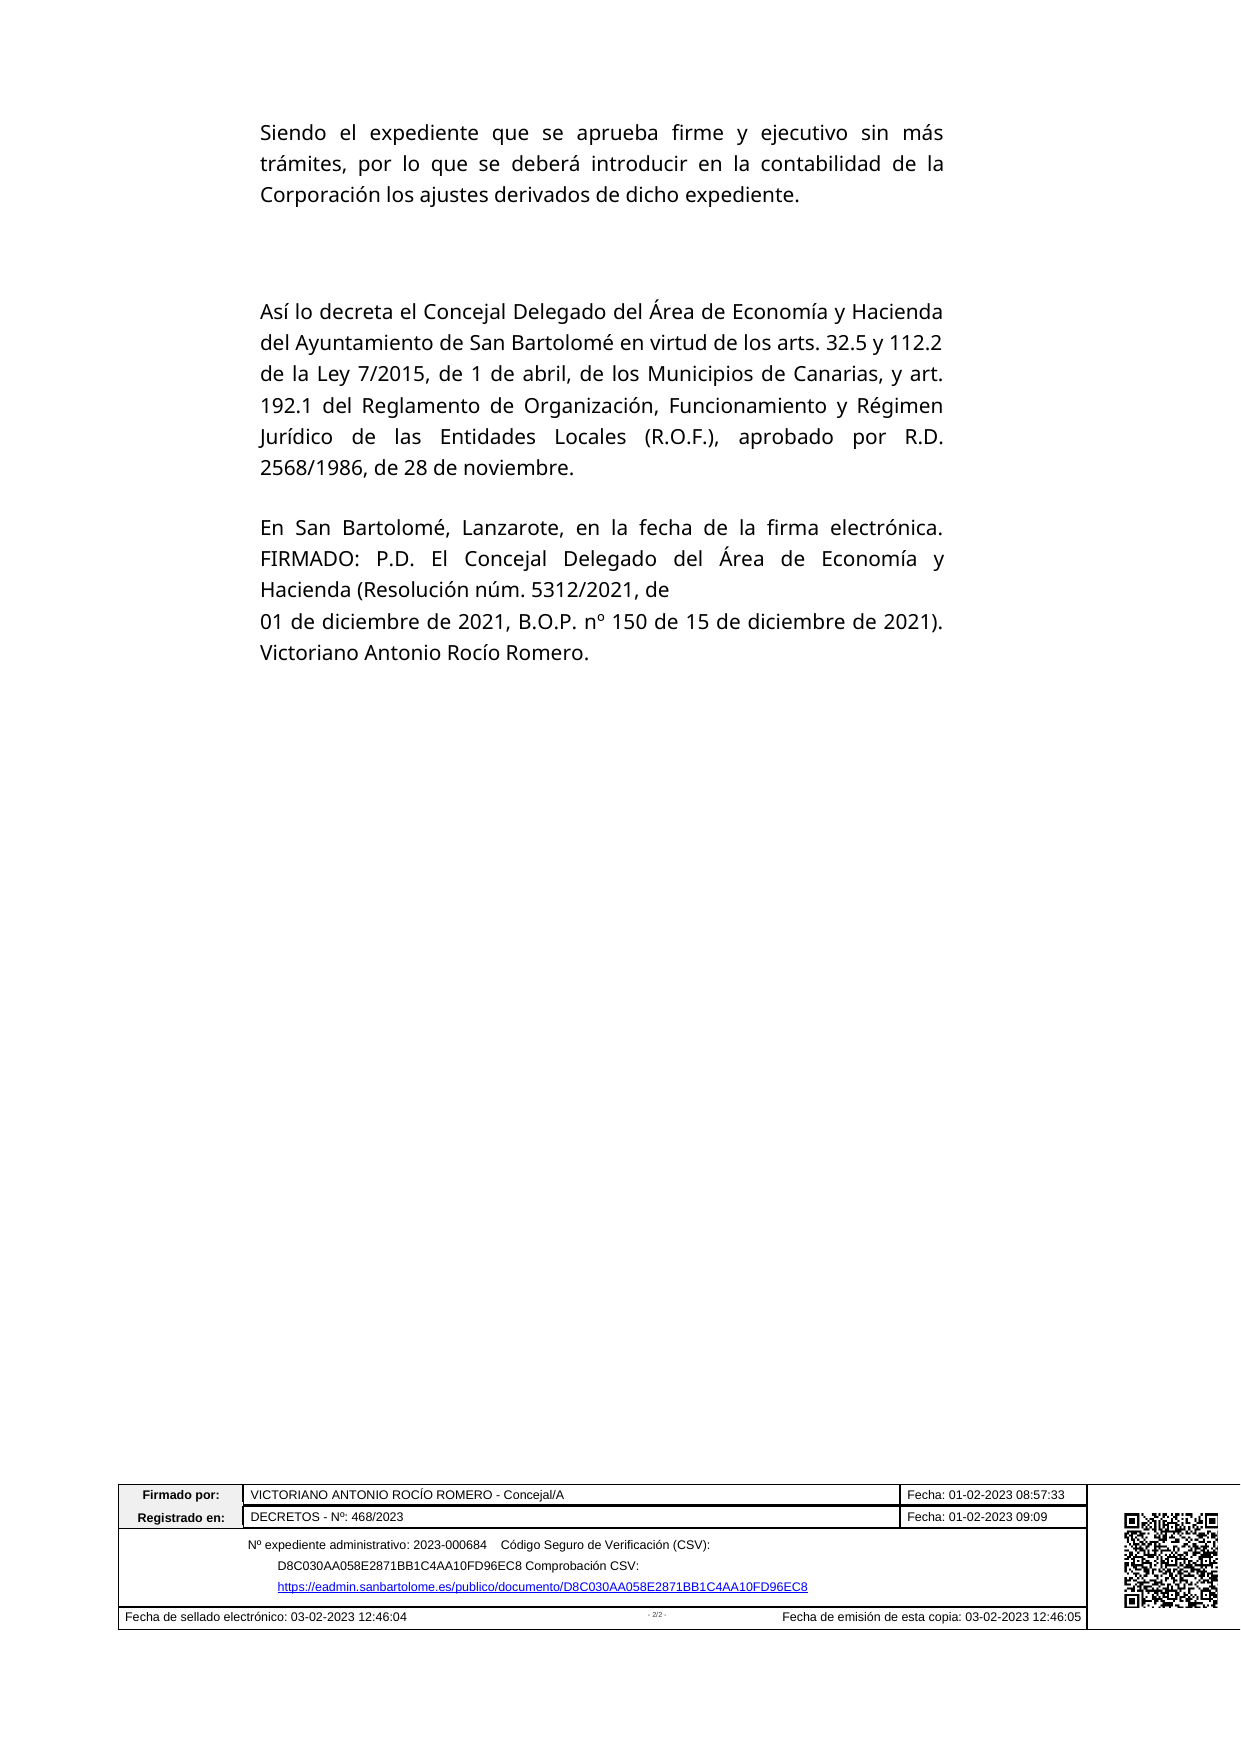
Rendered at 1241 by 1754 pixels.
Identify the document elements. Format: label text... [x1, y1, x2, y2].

table_header Firmado por: [119, 1485, 242, 1502]
table_cell Fecha de sellado electrónico: 03-02-2023 12:46:04 - 2/2 - Fecha de emisión de esta copia: 03-02-2023 12:46:05 [119, 1608, 1086, 1629]
text Siendo el expediente que se aprueba firme y ejecutivo sin más trámites, por lo que se deberá introducir en la contabilidad de la Corporación los ajustes derivados de dicho expediente. [260, 118, 944, 209]
text Así lo decreta el Concejal Delegado del Área de Economía y Hacienda del Ayuntamiento de San Bartolomé en virtud de los arts. 32.5 y 112.2 de la Ley 7/2015, de 1 de abril, de los Municipios de Canarias, y art. 192.1 del Reglamento de Organización, Funcionamiento y Régimen Jurídico de las Entidades Locales (R.O.F.), aprobado por R.D. 2568/1986, de 28 de noviembre. [260, 297, 944, 482]
text En San Bartolomé, Lanzarote, en la fecha de la firma electrónica. FIRMADO: P.D. El Concejal Delegado del Área de Economía y Hacienda (Resolución núm. 5312/2021, de [260, 513, 944, 604]
table_cell DECRETOS - Nº: 468/2023 [244, 1507, 899, 1527]
table_cell Fecha: 01-02-2023 09:09 [901, 1507, 1086, 1527]
table_header Fecha: 01-02-2023 08:57:33 [901, 1485, 1086, 1504]
table_cell Nº expediente administrativo: 2023-000684 Código Seguro de Verificación (CSV): D8C030AA058E2871BB1C4AA10FD96EC8 Comprobación CSV: https://eadmin.sanbartolome.es/publico/documento/D8C030AA058E2871BB1C4AA10FD96EC8 [119, 1529, 1086, 1606]
table_header VICTORIANO ANTONIO ROCÍO ROMERO - Concejal/A [244, 1485, 899, 1504]
table_cell Registrado en: [119, 1509, 242, 1525]
text 01 de diciembre de 2021, B.O.P. nº 150 de 15 de diciembre de 2021). Victoriano Antonio Rocío Romero. [260, 607, 944, 666]
table_header [1088, 1485, 1240, 1629]
